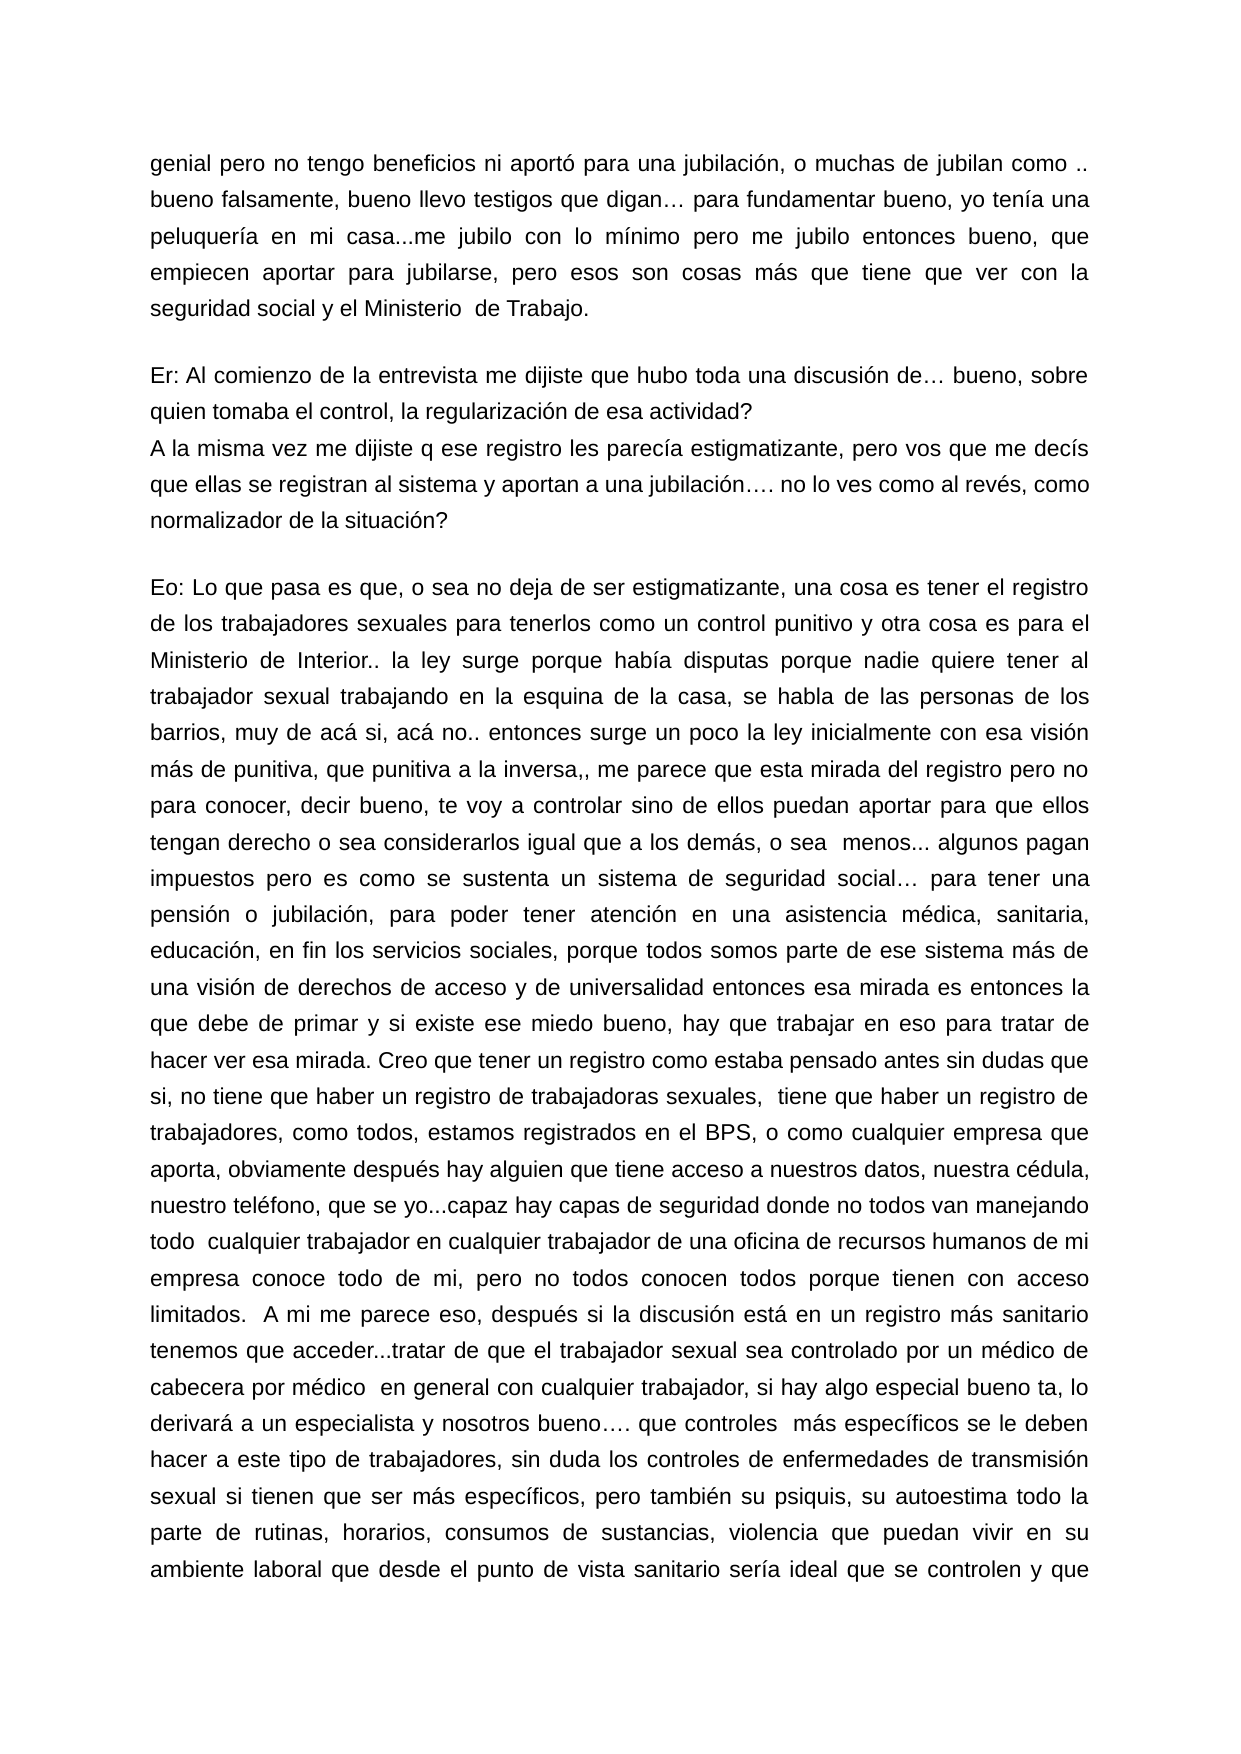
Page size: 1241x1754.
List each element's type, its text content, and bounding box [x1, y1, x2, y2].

text Eo: Lo que pasa es que, o sea no deja de ser estigmatizante, una cosa es tener el registro de los trabajadores sexuales para tenerlos como un control punitivo y otra cosa es para el Ministerio de Interior.. la ley surge porque había disputas porque nadie quiere tener al trabajador sexual trabajando en la esquina de la casa, se habla de las personas de los barrios, muy de acá si, acá no.. entonces surge un poco la ley inicialmente con esa visión más de punitiva, que punitiva a la inversa,, me parece que esta mirada del registro pero no para conocer, decir bueno, te voy a controlar sino de ellos puedan aportar para que ellos tengan derecho o sea considerarlos igual que a los demás, o sea menos... algunos pagan impuestos pero es como se sustenta un sistema de seguridad social… para tener una pensión o jubilación, para poder tener atención en una asistencia médica, sanitaria, educación, en fin los servicios sociales, porque todos somos parte de ese sistema más de una visión de derechos de acceso y de universalidad entonces esa mirada es entonces la que debe de primar y si existe ese miedo bueno, hay que trabajar en eso para tratar de hacer ver esa mirada. Creo que tener un registro como estaba pensado antes sin dudas que si, no tiene que haber un registro de trabajadoras sexuales, tiene que haber un registro de trabajadores, como todos, estamos registrados en el BPS, o como cualquier empresa que aporta, obviamente después hay alguien que tiene acceso a nuestros datos, nuestra cédula, nuestro teléfono, que se yo...capaz hay capas de seguridad donde no todos van manejando todo cualquier trabajador en cualquier trabajador de una oficina de recursos humanos de mi empresa conoce todo de mi, pero no todos conocen todos porque tienen con acceso limitados. A mi me parece eso, después si la discusión está en un registro más sanitario tenemos que acceder...tratar de que el trabajador sexual sea controlado por un médico de cabecera por médico en general con cualquier trabajador, si hay algo especial bueno ta, lo derivará a un especialista y nosotros bueno…. que controles más específicos se le deben hacer a este tipo de trabajadores, sin duda los controles de enfermedades de transmisión sexual si tienen que ser más específicos, pero también su psiquis, su autoestima todo la parte de rutinas, horarios, consumos de sustancias, violencia que puedan vivir en su ambiente laboral que desde el punto de vista sanitario sería ideal que se controlen y que [150, 574, 1090, 1582]
text Er: Al comienzo de la entrevista me dijiste que hubo toda una discusión de… bueno, sobre quien tomaba el control, la regularización de esa actividad? [150, 362, 1090, 425]
text A la misma vez me dijiste q ese registro les parecía estigmatizante, pero vos que me decís que ellas se registran al sistema y aportan a una jubilación…. no lo ves como al revés, como normalizador de la situación? [150, 435, 1090, 534]
text genial pero no tengo beneficios ni aportó para una jubilación, o muchas de jubilan como .. bueno falsamente, bueno llevo testigos que digan… para fundamentar bueno, yo tenía una peluquería en mi casa...me jubilo con lo mínimo pero me jubilo entonces bueno, que empiecen aportar para jubilarse, pero esos son cosas más que tiene que ver con la seguridad social y el Ministerio de Trabajo. [150, 150, 1090, 322]
